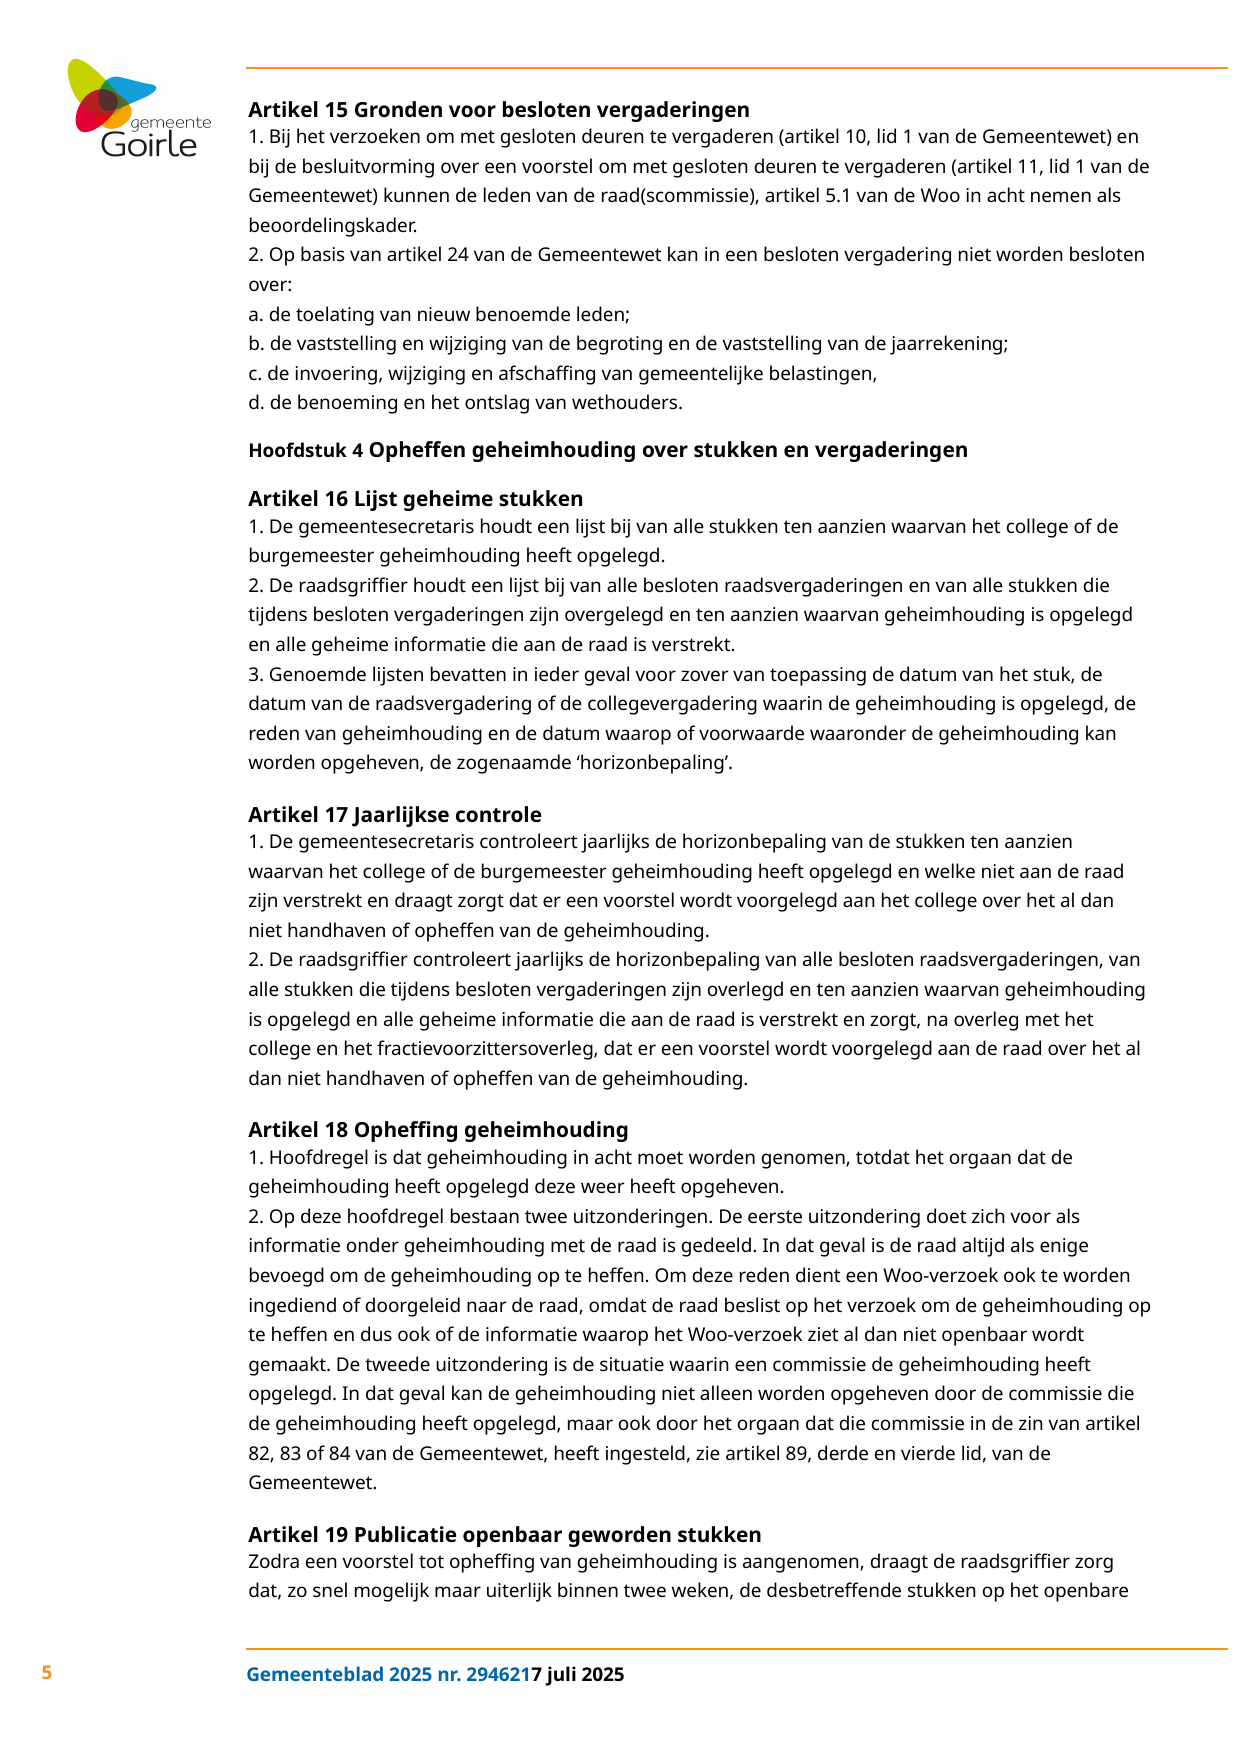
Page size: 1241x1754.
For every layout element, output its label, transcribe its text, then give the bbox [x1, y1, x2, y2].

text Artikel 19 Publicatie openbaar geworden stukken [248, 1520, 1152, 1548]
text 2. De raadsgriffier houdt een lijst bij van alle besloten raadsvergaderingen en van alle stukken die tijdens besloten vergaderingen zijn overgelegd en ten aanzien waarvan geheimhouding is opgelegd en alle geheime informatie die aan de raad is verstrekt. [248, 572, 1152, 657]
text 1. De gemeentesecretaris controleert jaarlijks de horizonbepaling van de stukken ten aanzien waarvan het college of de burgemeester geheimhouding heeft opgelegd en welke niet aan de raad zijn verstrekt en draagt zorgt dat er een voorstel wordt voorgelegd aan het college over het al dan niet handhaven of opheffen van de geheimhouding. [248, 828, 1152, 943]
text Zodra een voorstel tot opheffing van geheimhouding is aangenomen, draagt de raadsgriffier zorg dat, zo snel mogelijk maar uiterlijk binnen twee weken, de desbetreffende stukken op het openbare [248, 1548, 1152, 1603]
text a. de toelating van nieuw benoemde leden; [248, 301, 1152, 326]
text 1. De gemeentesecretaris houdt een lijst bij van alle stukken ten aanzien waarvan het college of de burgemeester geheimhouding heeft opgelegd. [248, 513, 1152, 568]
text Hoofdstuk 4 Opheffen geheimhouding over stukken en vergaderingen [248, 435, 1152, 463]
text 3. Genoemde lijsten bevatten in ieder geval voor zover van toepassing de datum van het stuk, de datum van de raadsvergadering of de collegevergadering waarin de geheimhouding is opgelegd, de reden van geheimhouding en de datum waarop of voorwaarde waaronder de geheimhouding kan worden opgeheven, de zogenaamde ‘horizonbepaling’. [248, 661, 1152, 775]
text b. de vaststelling en wijziging van de begroting en de vaststelling van de jaarrekening; [248, 330, 1152, 356]
text 2. Op deze hoofdregel bestaan twee uitzonderingen. De eerste uitzondering doet zich voor als informatie onder geheimhouding met de raad is gedeeld. In dat geval is de raad altijd als enige bevoegd om de geheimhouding op te heffen. Om deze reden dient een Woo-verzoek ook te worden ingediend of doorgeleid naar de raad, omdat de raad beslist op het verzoek om de geheimhouding op te heffen en dus ook of de informatie waarop het Woo-verzoek ziet al dan niet openbaar wordt gemaakt. De tweede uitzondering is de situatie waarin een commissie de geheimhouding heeft opgelegd. In dat geval kan de geheimhouding niet alleen worden opgeheven door de commissie die de geheimhouding heeft opgelegd, maar ook door het orgaan dat die commissie in de zin van artikel 82, 83 of 84 van de Gemeentewet, heeft ingesteld, zie artikel 89, derde en vierde lid, van de Gemeentewet. [248, 1203, 1152, 1495]
text d. de benoeming en het ontslag van wethouders. [248, 389, 1152, 415]
text Artikel 15 Gronden voor besloten vergaderingen [248, 95, 1152, 123]
text 2. Op basis van artikel 24 van de Gemeentewet kan in een besloten vergadering niet worden besloten over: [248, 242, 1152, 297]
text c. de invoering, wijziging en afschaffing van gemeentelijke belastingen, [248, 360, 1152, 386]
text 2. De raadsgriffier controleert jaarlijks de horizonbepaling van alle besloten raadsvergaderingen, van alle stukken die tijdens besloten vergaderingen zijn overlegd en ten aanzien waarvan geheimhouding is opgelegd en alle geheime informatie die aan de raad is verstrekt en zorgt, na overleg met het college en het fractievoorzittersoverleg, dat er een voorstel wordt voorgelegd aan de raad over het al dan niet handhaven of opheffen van de geheimhouding. [248, 947, 1152, 1091]
text 1. Hoofdregel is dat geheimhouding in acht moet worden genomen, totdat het orgaan dat de geheimhouding heeft opgelegd deze weer heeft opgeheven. [248, 1144, 1152, 1199]
text Artikel 17 Jaarlijkse controle [248, 800, 1152, 828]
text 1. Bij het verzoeken om met gesloten deuren te vergaderen (artikel 10, lid 1 van de Gemeentewet) en bij de besluitvorming over een voorstel om met gesloten deuren te vergaderen (artikel 11, lid 1 van de Gemeentewet) kunnen de leden van de raad(scommissie), artikel 5.1 van de Woo in acht nemen als beoordelingskader. [248, 123, 1152, 238]
text Artikel 16 Lijst geheime stukken [248, 484, 1152, 513]
text Artikel 18 Opheffing geheimhouding [248, 1115, 1152, 1144]
picture [41, 47, 231, 172]
